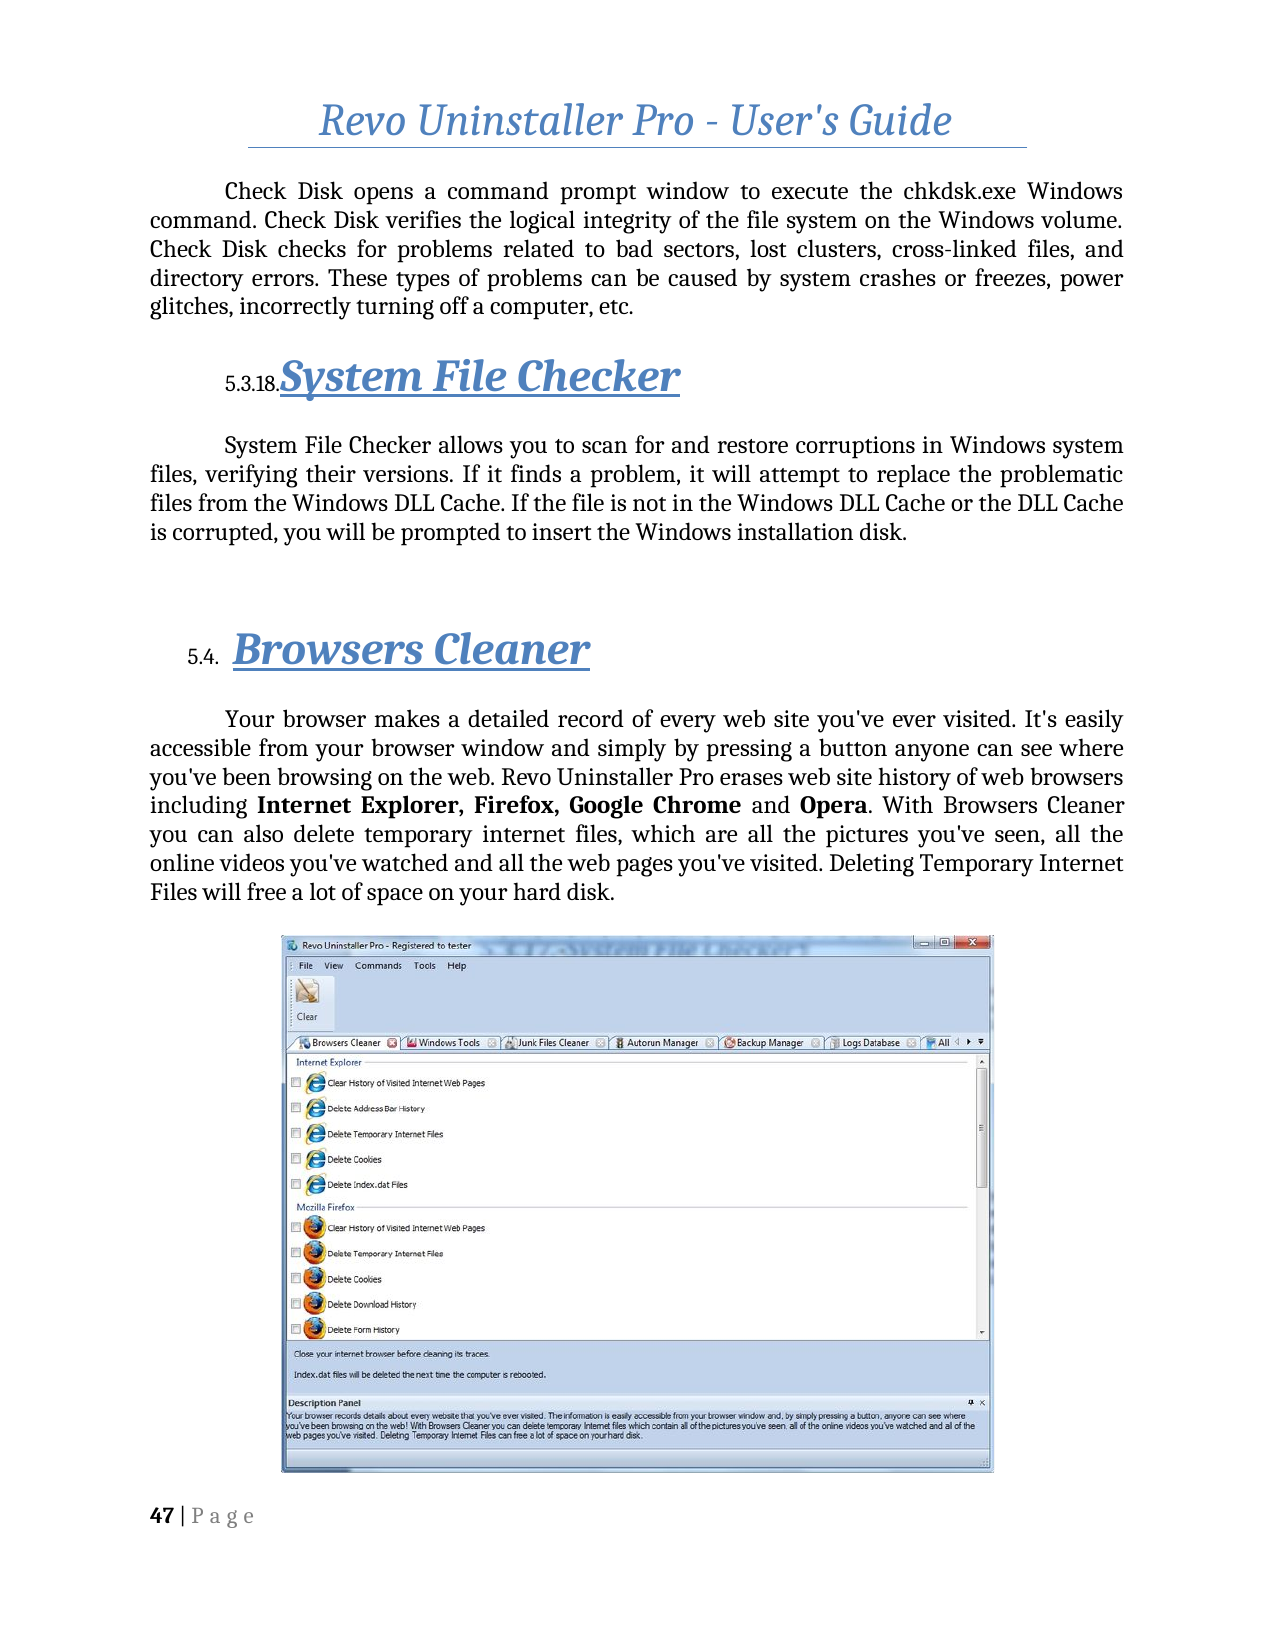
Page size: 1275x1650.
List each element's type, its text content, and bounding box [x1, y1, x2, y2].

text System File Checker allows you to scan for and restore corruptions in Windows system files, verifying their versions. If it finds a problem, it will attempt to replace the problematic files from the Windows DLL Cache. If the file is not in the Windows DLL Cache or the DLL Cache is corrupted, you will be prompted to insert the Windows installation disk. [150, 431, 1125, 546]
list Browsers Cleaner [187, 623, 1125, 676]
list System File Checker [225, 350, 1125, 402]
text Check Disk opens a command prompt window to execute the chkdsk.exe Windows command. Check Disk verifies the logical integrity of the file system on the Windows volume. Check Disk checks for problems related to bad sectors, lost clusters, cross-linked files, and directory errors. These types of problems can be caused by system crashes or freezes, power glitches, incorrectly turning off a computer, etc. [150, 177, 1125, 321]
text Your browser makes a detailed record of every web site you've ever visited. It's easily accessible from your browser window and simply by pressing a button anyone can see where you've been browsing on the web. Revo Uninstaller Pro erases web site history of web browsers including Internet Explorer, Firefox, Google Chrome and Opera. With Browsers Cleaner you can also delete temporary internet files, which are all the pictures you've seen, all the online videos you've watched and all the web pages you've visited. Deleting Temporary Internet Files will free a lot of space on your hard disk. [150, 705, 1125, 906]
